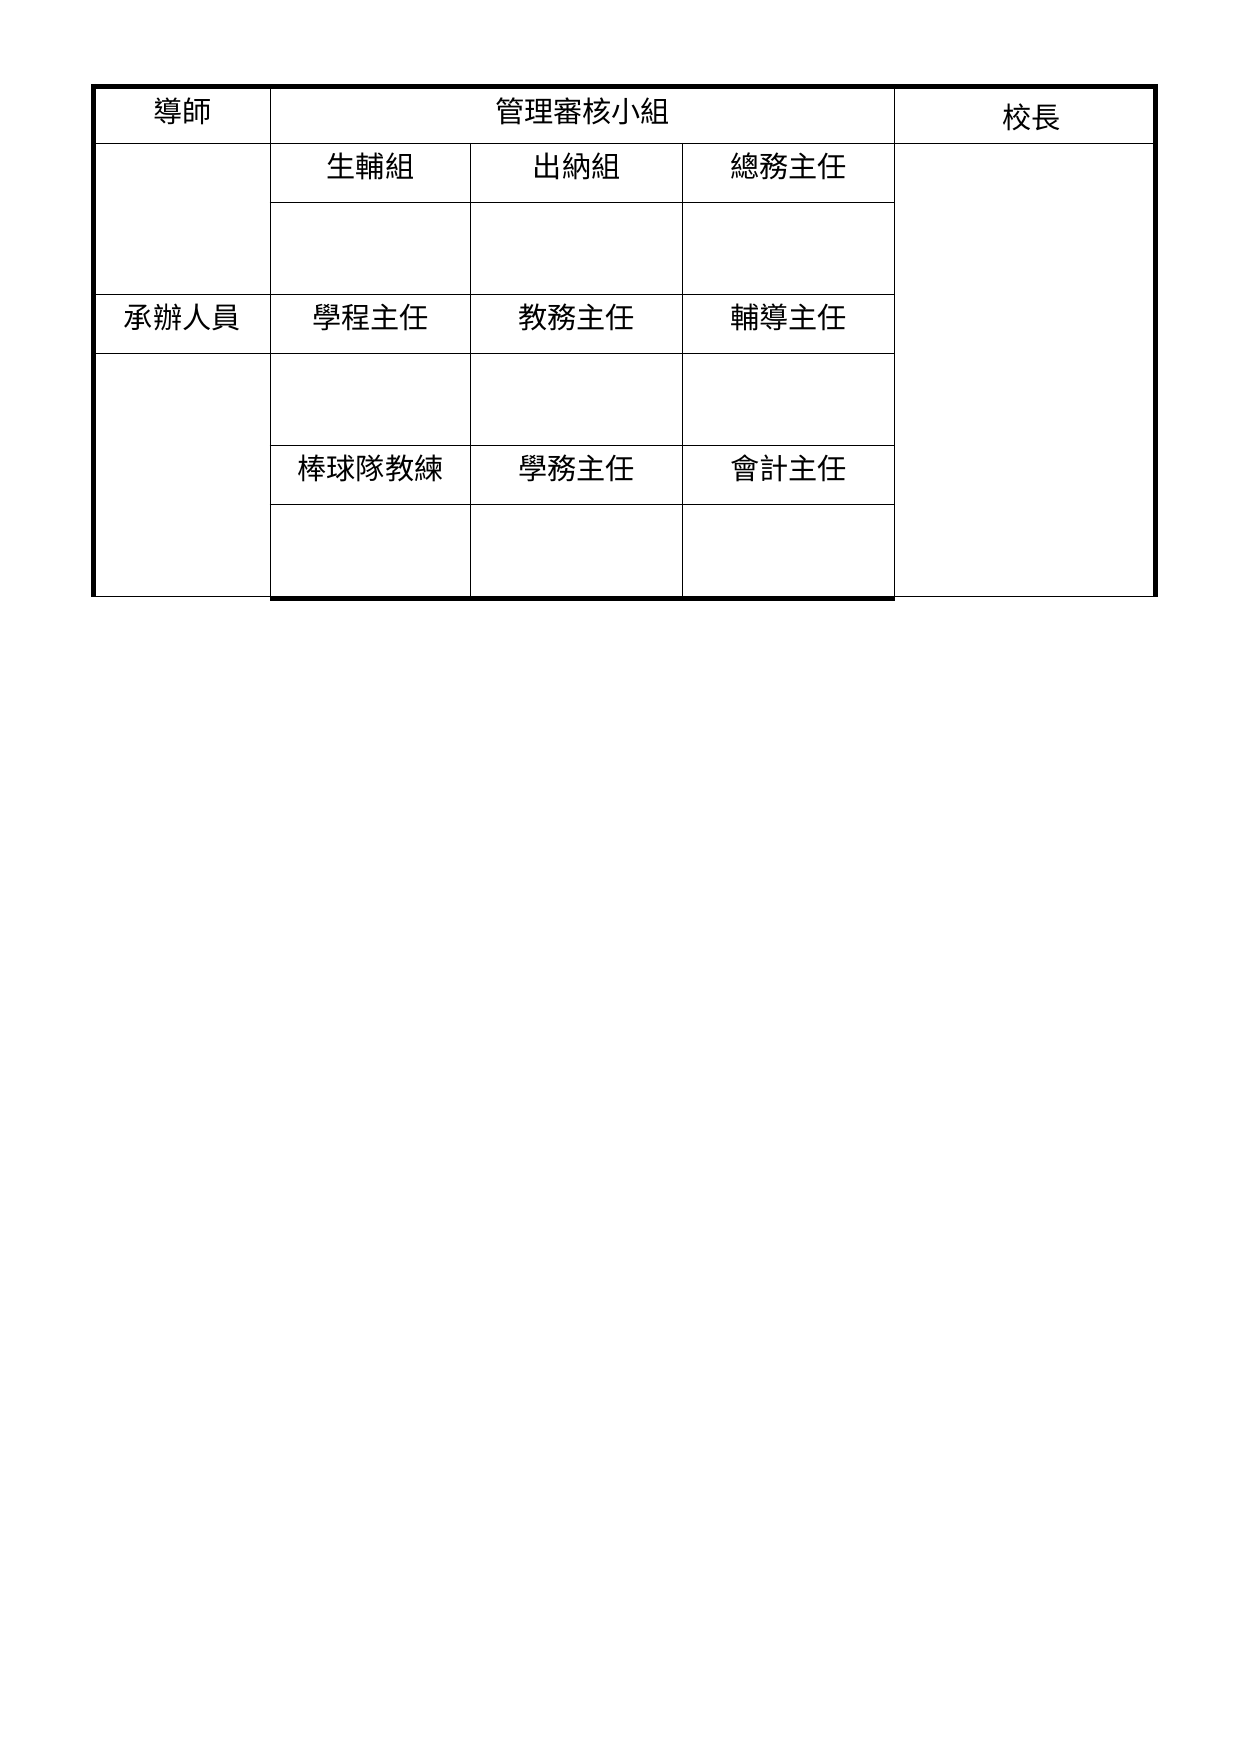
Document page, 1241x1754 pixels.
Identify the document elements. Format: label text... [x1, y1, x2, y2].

table_cell [271, 505, 470, 596]
table_cell 學程主任 [271, 295, 470, 353]
table_cell [96, 354, 270, 596]
table_cell [271, 203, 470, 294]
table_cell 生輔組 [271, 144, 470, 202]
table_cell 會計主任 [683, 446, 894, 504]
table_cell [471, 505, 682, 596]
table_cell [683, 354, 894, 445]
table_cell [683, 505, 894, 596]
table_cell 學務主任 [471, 446, 682, 504]
table_cell 輔導主任 [683, 295, 894, 353]
table_header 導師 [96, 89, 270, 143]
table_header 校長 [895, 89, 1153, 143]
table_cell [683, 203, 894, 294]
table_cell 出納組 [471, 144, 682, 202]
table_cell 承辦人員 [96, 295, 270, 353]
table_cell [471, 203, 682, 294]
table_cell [96, 144, 270, 294]
table_cell 棒球隊教練 [271, 446, 470, 504]
table_header 管理審核小組 [271, 89, 894, 143]
table_cell 教務主任 [471, 295, 682, 353]
table_cell 總務主任 [683, 144, 894, 202]
table_cell [895, 144, 1153, 596]
table_cell [271, 354, 470, 445]
table_cell [471, 354, 682, 445]
